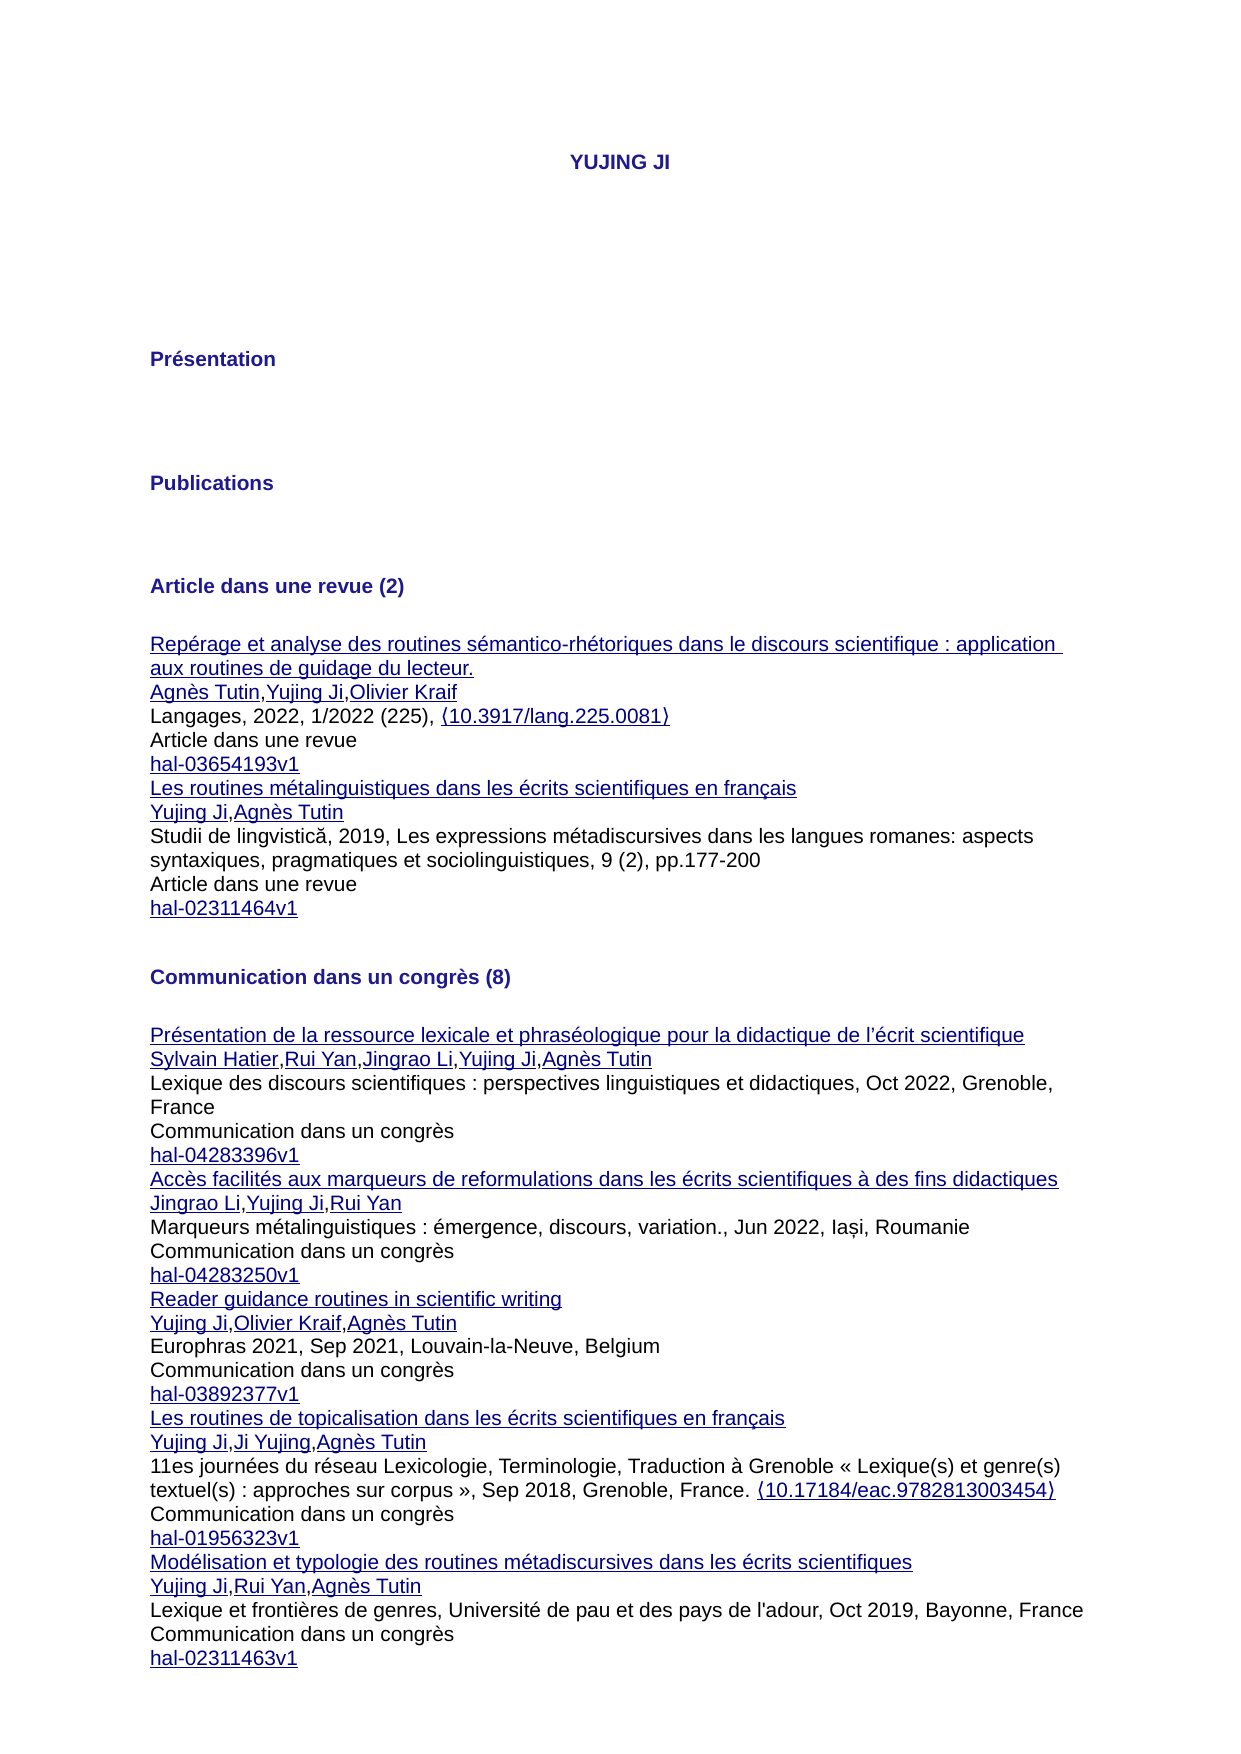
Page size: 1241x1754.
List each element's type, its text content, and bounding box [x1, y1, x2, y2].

subtitle Publications [150, 471, 1090, 495]
table_cell Modélisation et typologie des routines métadiscursives dans les écrits scientifiques Yujing Ji,Rui Yan,Agnès Tutin Lexique et frontières de genres, Université de pau et des pays de l'adour, Oct 2019, Bayonne, France Communication dans un congrès hal-02311463v1 [150, 1550, 1090, 1670]
table_cell Les routines de topicalisation dans les écrits scientifiques en français Yujing Ji,Ji Yujing,Agnès Tutin 11es journées du réseau Lexicologie, Terminologie, Traduction à Grenoble « Lexique(s) et genre(s) textuel(s) : approches sur corpus », Sep 2018, Grenoble, France. ⟨10.17184/eac.9782813003454⟩ Communication dans un congrès hal-01956323v1 [150, 1406, 1090, 1550]
subtitle Article dans une revue (2) [150, 574, 1090, 598]
table_cell Reader guidance routines in scientific writing Yujing Ji,Olivier Kraif,Agnès Tutin Europhras 2021, Sep 2021, Louvain-la-Neuve, Belgium Communication dans un congrès hal-03892377v1 [150, 1286, 1090, 1406]
table_header Présentation de la ressource lexicale et phraséologique pour la didactique de l’écrit scientifique Sylvain Hatier,Rui Yan,Jingrao Li,Yujing Ji,Agnès Tutin Lexique des discours scientifiques : perspectives linguistiques et didactiques, Oct 2022, Grenoble, France Communication dans un congrès hal-04283396v1 [150, 1023, 1090, 1167]
subtitle YUJING JI [150, 150, 1090, 174]
table_header Repérage et analyse des routines sémantico-rhétoriques dans le discours scientifique : application aux routines de guidage du lecteur. Agnès Tutin,Yujing Ji,Olivier Kraif Langages, 2022, 1/2022 (225), ⟨10.3917/lang.225.0081⟩ Article dans une revue hal-03654193v1 [150, 632, 1090, 776]
table_cell Accès facilités aux marqueurs de reformulations dans les écrits scientifiques à des fins didactiques Jingrao Li,Yujing Ji,Rui Yan Marqueurs métalinguistiques : émergence, discours, variation., Jun 2022, Iași, Roumanie Communication dans un congrès hal-04283250v1 [150, 1167, 1090, 1286]
table_cell Les routines métalinguistiques dans les écrits scientifiques en français Yujing Ji,Agnès Tutin Studii de lingvistică, 2019, Les expressions métadiscursives dans les langues romanes: aspects syntaxiques, pragmatiques et sociolinguistiques, 9 (2), pp.177-200 Article dans une revue hal-02311464v1 [150, 776, 1090, 920]
subtitle Communication dans un congrès (8) [150, 964, 1090, 988]
subtitle Présentation [150, 347, 1090, 371]
